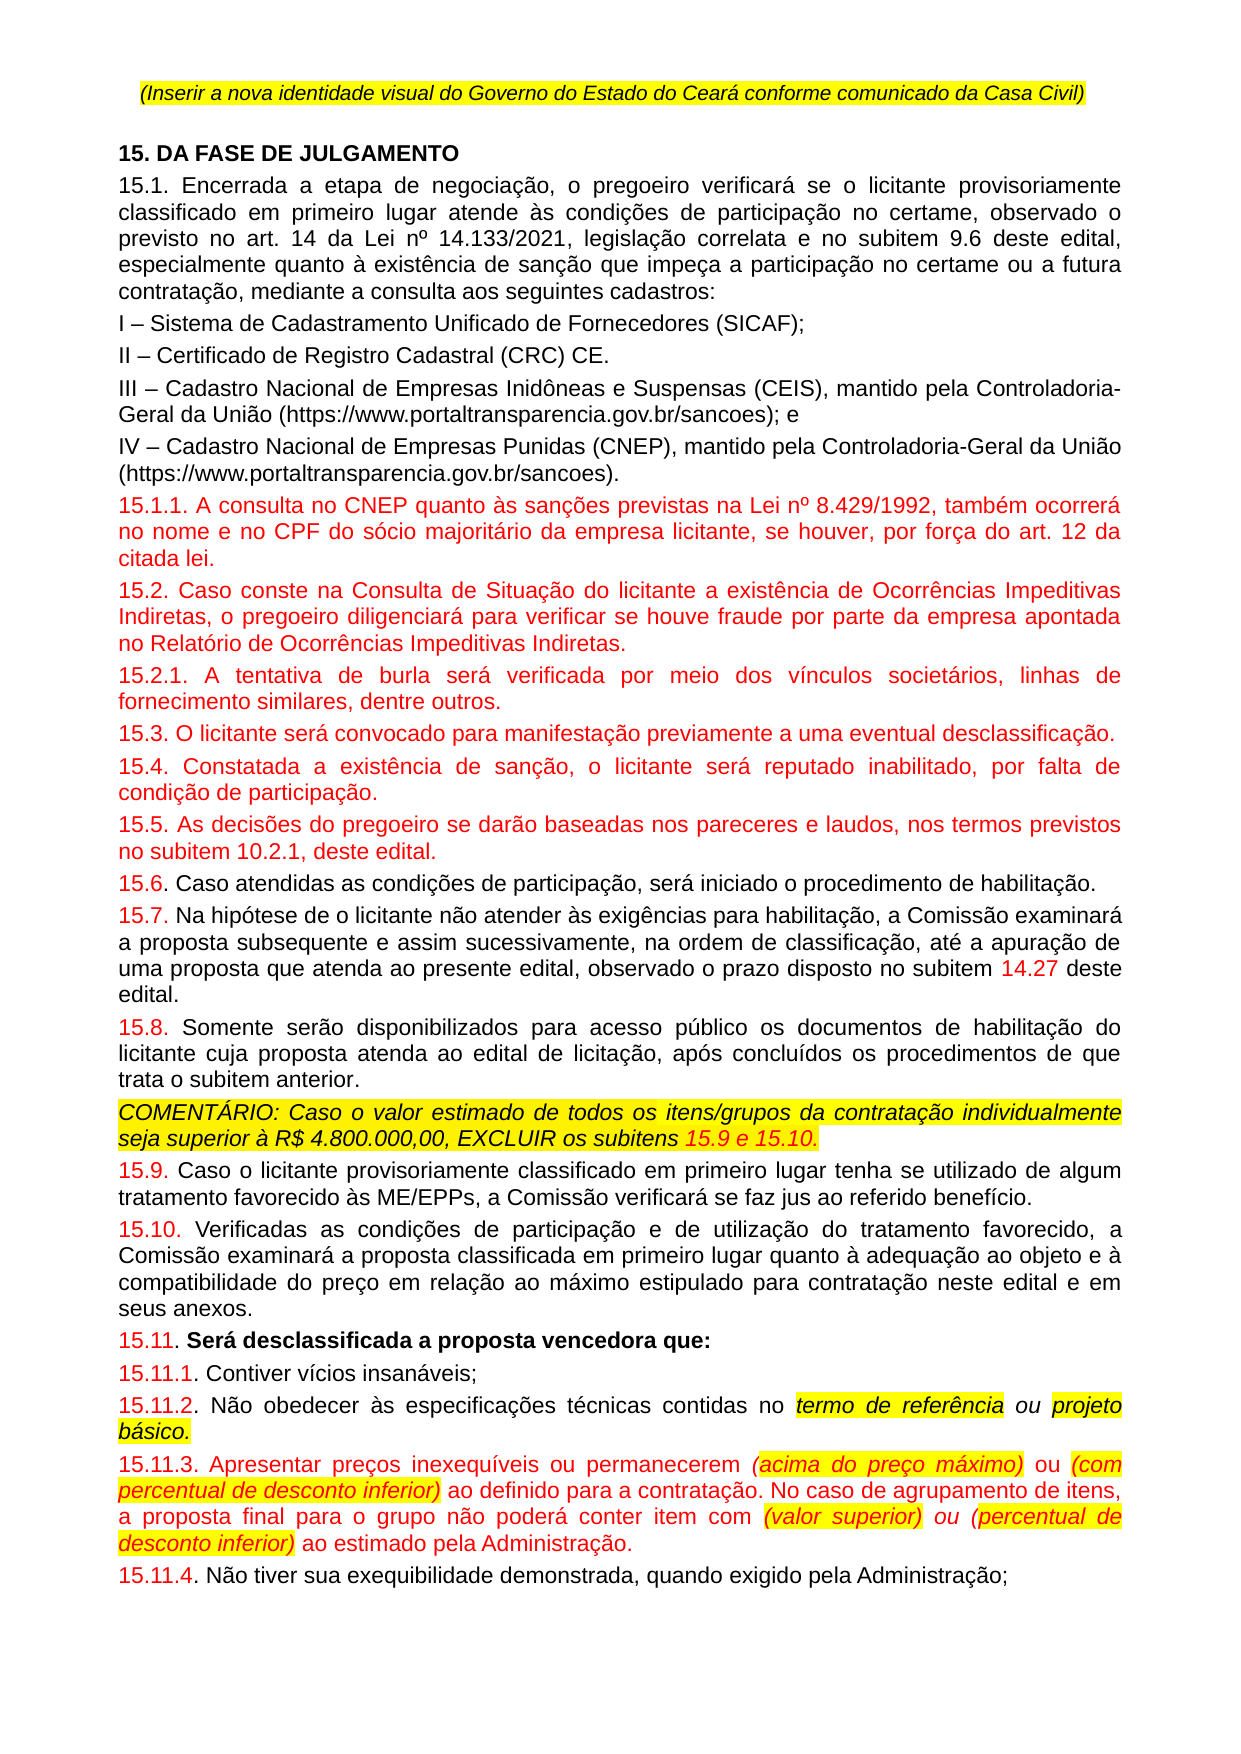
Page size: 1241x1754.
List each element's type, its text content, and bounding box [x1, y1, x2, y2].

text 15.11.2. Não obedecer às especificações técnicas contidas no termo de referência ou projeto básico. [118, 1392, 1122, 1444]
text 15.2. Caso conste na Consulta de Situação do licitante a existência de Ocorrências Impeditivas Indiretas, o pregoeiro diligenciará para verificar se houve fraude por parte da empresa apontada no Relatório de Ocorrências Impeditivas Indiretas. [118, 577, 1122, 656]
text 15.1. Encerrada a etapa de negociação, o pregoeiro verificará se o licitante provisoriamente classificado em primeiro lugar atende às condições de participação no certame, observado o previsto no art. 14 da Lei nº 14.133/2021, legislação correlata e no subitem 9.6 deste edital, especialmente quanto à existência de sanção que impeça a participação no certame ou a futura contratação, mediante a consulta aos seguintes cadastros: [118, 172, 1122, 304]
text 15.11.1. Contiver vícios insanáveis; [118, 1359, 1122, 1386]
text 15.2.1. A tentativa de burla será verificada por meio dos vínculos societários, linhas de fornecimento similares, dentre outros. [118, 662, 1122, 714]
list II – Certificado de Registro Cadastral (CRC) CE. [118, 342, 1122, 368]
text 15.9. Caso o licitante provisoriamente classificado em primeiro lugar tenha se utilizado de algum tratamento favorecido às ME/EPPs, a Comissão verificará se faz jus ao referido benefício. [118, 1157, 1122, 1210]
text 15.8. Somente serão disponibilizados para acesso público os documentos de habilitação do licitante cuja proposta atenda ao edital de licitação, após concluídos os procedimentos de que trata o subitem anterior. [118, 1014, 1122, 1093]
text 15.6. Caso atendidas as condições de participação, será iniciado o procedimento de habilitação. [118, 870, 1122, 896]
text 15.7. Na hipótese de o licitante não atender às exigências para habilitação, a Comissão examinará a proposta subsequente e assim sucessivamente, na ordem de classificação, até a apuração de uma proposta que atenda ao presente edital, observado o prazo disposto no subitem 14.27 deste edital. [118, 902, 1122, 1008]
text 15. DA FASE DE JULGAMENTO [118, 140, 1122, 166]
text COMENTÁRIO: Caso o valor estimado de todos os itens/grupos da contratação individualmente seja superior à R$ 4.800.000,00, EXCLUIR os subitens 15.9 e 15.10. [118, 1099, 1122, 1151]
text 15.11.3. Apresentar preços inexequíveis ou permanecerem (acima do preço máximo) ou (com percentual de desconto inferior) ao definido para a contratação. No caso de agrupamento de itens, a proposta final para o grupo não poderá conter item com (valor superior) ou (percentual de desconto inferior) ao estimado pela Administração. [118, 1451, 1122, 1556]
text 15.4. Constatada a existência de sanção, o licitante será reputado inabilitado, por falta de condição de participação. [118, 753, 1122, 805]
text IV – Cadastro Nacional de Empresas Punidas (CNEP), mantido pela Controladoria-Geral da União (https://www.portaltransparencia.gov.br/sancoes). [118, 433, 1122, 486]
text 15.1.1. A consulta no CNEP quanto às sanções previstas na Lei nº 8.429/1992, também ocorrerá no nome e no CPF do sócio majoritário da empresa licitante, se houver, por força do art. 12 da citada lei. [118, 492, 1122, 571]
list III – Cadastro Nacional de Empresas Inidôneas e Suspensas (CEIS), mantido pela Controladoria-Geral da União (https://www.portaltransparencia.gov.br/sancoes); e [118, 374, 1122, 427]
text 15.10. Verificadas as condições de participação e de utilização do tratamento favorecido, a Comissão examinará a proposta classificada em primeiro lugar quanto à adequação ao objeto e à compatibilidade do preço em relação ao máximo estipulado para contratação neste edital e em seus anexos. [118, 1216, 1122, 1321]
text 15.11. Será desclassificada a proposta vencedora que: [118, 1327, 1122, 1354]
text I – Sistema de Cadastramento Unificado de Fornecedores (SICAF); [118, 310, 1122, 336]
text 15.5. As decisões do pregoeiro se darão baseadas nos pareceres e laudos, nos termos previstos no subitem 10.2.1, deste edital. [118, 811, 1122, 864]
text 15.3. O licitante será convocado para manifestação previamente a uma eventual desclassificação. [118, 720, 1122, 747]
text 15.11.4. Não tiver sua exequibilidade demonstrada, quando exigido pela Administração; [118, 1562, 1122, 1588]
